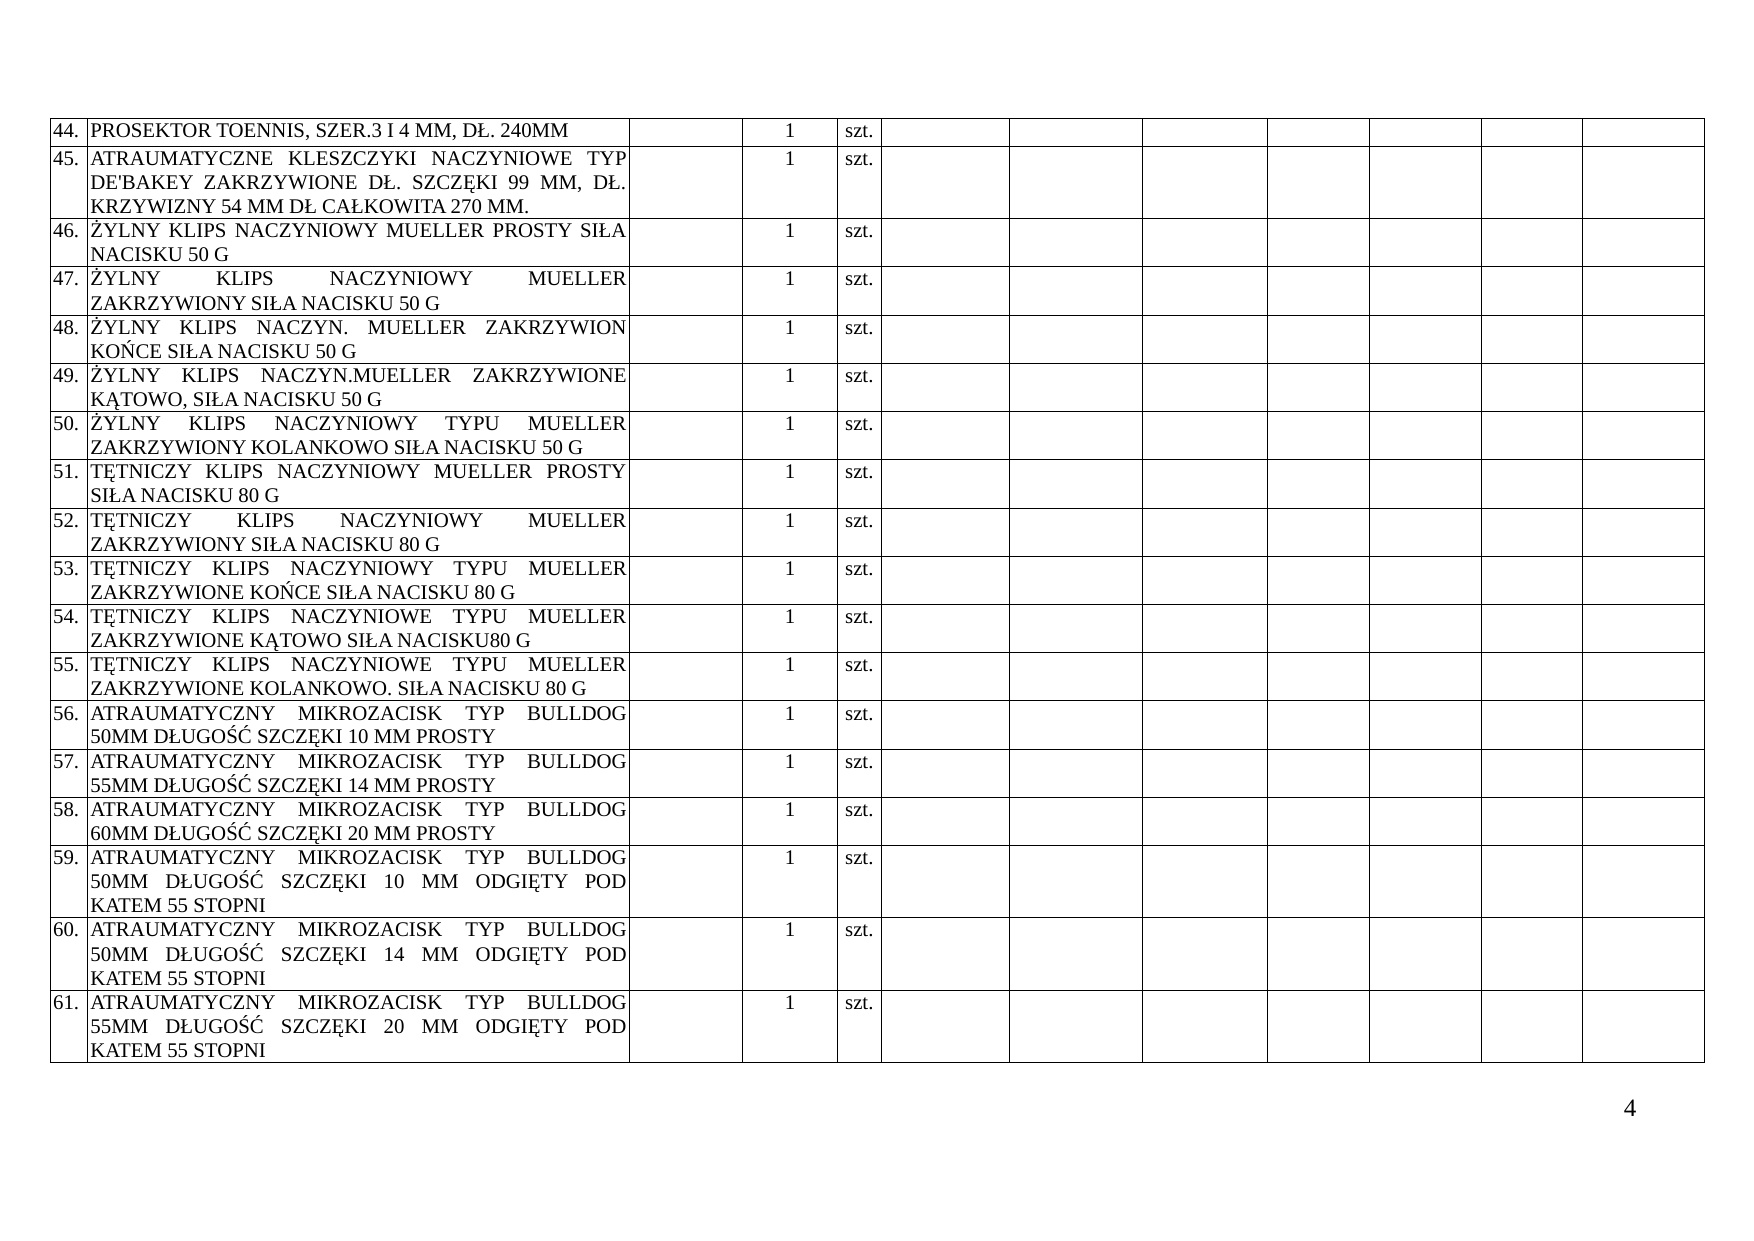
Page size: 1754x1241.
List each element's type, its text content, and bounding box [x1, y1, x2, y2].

table_cell [1482, 364, 1582, 411]
table_cell 1 [743, 557, 837, 604]
table_cell [1143, 147, 1267, 218]
table_cell [1482, 267, 1582, 314]
table_cell [1268, 918, 1369, 989]
table_cell 47. [51, 267, 87, 314]
table_cell [1583, 460, 1704, 507]
table_cell [1143, 364, 1267, 411]
table_cell [1370, 701, 1481, 748]
table_cell szt. [838, 750, 881, 797]
table_cell [1482, 316, 1582, 363]
table_cell [630, 119, 742, 146]
table_cell [1010, 798, 1142, 845]
table_cell [1010, 605, 1142, 652]
table_cell ATRAUMATYCZNY MIKROZACISK TYP BULLDOG 50MM DŁUGOŚĆ SZCZĘKI 14 MM ODGIĘTY POD KATEM 55 STOPNI [88, 918, 629, 989]
table_cell 1 [743, 991, 837, 1062]
table_cell TĘTNICZY KLIPS NACZYNIOWE TYPU MUELLER ZAKRZYWIONE KĄTOWO SIŁA NACISKU80 G [88, 605, 629, 652]
table_cell [1143, 750, 1267, 797]
table_cell [1482, 557, 1582, 604]
table_cell szt. [838, 219, 881, 266]
table_cell ATRAUMATYCZNE KLESZCZYKI NACZYNIOWE TYP DE'BAKEY ZAKRZYWIONE DŁ. SZCZĘKI 99 MM, DŁ. KRZYWIZNY 54 MM DŁ CAŁKOWITA 270 MM. [88, 147, 629, 218]
table_cell [1143, 316, 1267, 363]
table_cell [630, 605, 742, 652]
table_cell 1 [743, 846, 837, 917]
table_cell [1143, 219, 1267, 266]
table_cell ATRAUMATYCZNY MIKROZACISK TYP BULLDOG 55MM DŁUGOŚĆ SZCZĘKI 20 MM ODGIĘTY POD KATEM 55 STOPNI [88, 991, 629, 1062]
table_cell [1370, 605, 1481, 652]
table_cell [1010, 267, 1142, 314]
table_cell [630, 460, 742, 507]
table_cell [630, 653, 742, 700]
table_cell [1370, 147, 1481, 218]
table_cell [1268, 701, 1369, 748]
table_cell [1482, 509, 1582, 556]
table_cell szt. [838, 364, 881, 411]
table_cell [1143, 412, 1267, 459]
table_cell [1010, 557, 1142, 604]
table_cell [1583, 798, 1704, 845]
table_cell [1268, 119, 1369, 146]
table_cell [882, 991, 1009, 1062]
table_cell [1010, 219, 1142, 266]
table_cell 45. [51, 147, 87, 218]
table_cell [1268, 798, 1369, 845]
table_cell 53. [51, 557, 87, 604]
table_cell 51. [51, 460, 87, 507]
table_cell [1583, 219, 1704, 266]
table_cell [630, 750, 742, 797]
table_cell [1583, 918, 1704, 989]
table_cell 1 [743, 364, 837, 411]
table_cell [1268, 364, 1369, 411]
table_cell 54. [51, 605, 87, 652]
table_cell szt. [838, 316, 881, 363]
table_cell [1143, 557, 1267, 604]
table_cell [630, 991, 742, 1062]
table_cell [1370, 219, 1481, 266]
table_cell ATRAUMATYCZNY MIKROZACISK TYP BULLDOG 55MM DŁUGOŚĆ SZCZĘKI 14 MM PROSTY [88, 750, 629, 797]
table_cell [630, 701, 742, 748]
table_cell 1 [743, 147, 837, 218]
table_cell [1370, 460, 1481, 507]
table_cell [1482, 412, 1582, 459]
table_cell [1370, 316, 1481, 363]
table_cell [1010, 701, 1142, 748]
table_cell [882, 412, 1009, 459]
table_cell ŻYLNY KLIPS NACZYN. MUELLER ZAKRZYWION KOŃCE SIŁA NACISKU 50 G [88, 316, 629, 363]
table_cell [1010, 750, 1142, 797]
table_cell 1 [743, 509, 837, 556]
table_cell 48. [51, 316, 87, 363]
table_cell [1482, 219, 1582, 266]
table_cell [630, 364, 742, 411]
table_cell [1482, 460, 1582, 507]
table_cell [1583, 750, 1704, 797]
table_cell 61. [51, 991, 87, 1062]
table_cell szt. [838, 846, 881, 917]
table_cell [1370, 798, 1481, 845]
table_cell 59. [51, 846, 87, 917]
table_cell 55. [51, 653, 87, 700]
table_cell [630, 918, 742, 989]
table_cell [1482, 701, 1582, 748]
table_cell TĘTNICZY KLIPS NACZYNIOWY MUELLER ZAKRZYWIONY SIŁA NACISKU 80 G [88, 509, 629, 556]
table_cell [1010, 412, 1142, 459]
table_cell TĘTNICZY KLIPS NACZYNIOWE TYPU MUELLER ZAKRZYWIONE KOLANKOWO. SIŁA NACISKU 80 G [88, 653, 629, 700]
table_cell [1268, 653, 1369, 700]
table_cell [882, 798, 1009, 845]
table_cell [1370, 509, 1481, 556]
table_cell [1268, 991, 1369, 1062]
table_cell [1010, 509, 1142, 556]
table_cell 60. [51, 918, 87, 989]
table_cell [1583, 147, 1704, 218]
table_cell szt. [838, 267, 881, 314]
table_cell [1268, 846, 1369, 917]
table_cell szt. [838, 991, 881, 1062]
table_cell [1583, 267, 1704, 314]
table_cell [1268, 509, 1369, 556]
table_cell [1370, 119, 1481, 146]
table_cell [1268, 750, 1369, 797]
table_cell [1583, 412, 1704, 459]
table_cell [1268, 267, 1369, 314]
table_cell [1268, 147, 1369, 218]
table_cell [1268, 316, 1369, 363]
table_cell [630, 267, 742, 314]
table_cell [630, 557, 742, 604]
table_cell [1370, 653, 1481, 700]
table_cell szt. [838, 798, 881, 845]
table_cell [1370, 267, 1481, 314]
table_cell TĘTNICZY KLIPS NACZYNIOWY MUELLER PROSTY SIŁA NACISKU 80 G [88, 460, 629, 507]
table_cell [630, 316, 742, 363]
table_cell [630, 846, 742, 917]
table_cell [1010, 846, 1142, 917]
table_cell [630, 412, 742, 459]
table_cell ŻYLNY KLIPS NACZYNIOWY MUELLER PROSTY SIŁA NACISKU 50 G [88, 219, 629, 266]
table_cell ATRAUMATYCZNY MIKROZACISK TYP BULLDOG 60MM DŁUGOŚĆ SZCZĘKI 20 MM PROSTY [88, 798, 629, 845]
table_cell szt. [838, 412, 881, 459]
table_cell [882, 557, 1009, 604]
table_cell [1143, 460, 1267, 507]
table_cell 1 [743, 750, 837, 797]
table_cell [1010, 653, 1142, 700]
table_cell [1370, 364, 1481, 411]
table_cell [1583, 701, 1704, 748]
table_cell [1583, 653, 1704, 700]
table_cell 1 [743, 460, 837, 507]
table_cell szt. [838, 509, 881, 556]
table_cell [882, 509, 1009, 556]
table_cell 1 [743, 119, 837, 146]
table_cell [1583, 557, 1704, 604]
table_cell TĘTNICZY KLIPS NACZYNIOWY TYPU MUELLER ZAKRZYWIONE KOŃCE SIŁA NACISKU 80 G [88, 557, 629, 604]
table_cell 46. [51, 219, 87, 266]
table_cell 1 [743, 798, 837, 845]
table_cell 1 [743, 412, 837, 459]
table_cell [1482, 605, 1582, 652]
table_cell [1143, 846, 1267, 917]
table_cell [882, 267, 1009, 314]
table_cell PROSEKTOR TOENNIS, SZER.3 I 4 MM, DŁ. 240MM [88, 119, 629, 146]
table_cell [1583, 991, 1704, 1062]
table_cell [1268, 557, 1369, 604]
table_cell [882, 219, 1009, 266]
table_cell [882, 364, 1009, 411]
table_cell [630, 219, 742, 266]
table_cell [882, 653, 1009, 700]
table_cell 1 [743, 267, 837, 314]
table_cell [1482, 991, 1582, 1062]
table_cell [1583, 846, 1704, 917]
table_cell [1010, 147, 1142, 218]
table_cell 1 [743, 918, 837, 989]
table_cell [1482, 846, 1582, 917]
table_cell 50. [51, 412, 87, 459]
table_cell szt. [838, 918, 881, 989]
table_cell [1010, 460, 1142, 507]
table_cell 1 [743, 653, 837, 700]
table_cell [1143, 509, 1267, 556]
table_cell [882, 316, 1009, 363]
table_cell [1583, 364, 1704, 411]
table_cell 1 [743, 316, 837, 363]
table_cell [1010, 119, 1142, 146]
table_cell 56. [51, 701, 87, 748]
table_cell ATRAUMATYCZNY MIKROZACISK TYP BULLDOG 50MM DŁUGOŚĆ SZCZĘKI 10 MM ODGIĘTY POD KATEM 55 STOPNI [88, 846, 629, 917]
table_cell [1143, 605, 1267, 652]
table_cell [1583, 316, 1704, 363]
table_cell 1 [743, 219, 837, 266]
table_cell [1583, 509, 1704, 556]
table_cell [1482, 119, 1582, 146]
table_cell [1370, 557, 1481, 604]
table_cell 52. [51, 509, 87, 556]
table_cell szt. [838, 557, 881, 604]
table_cell [1482, 653, 1582, 700]
table_cell [1143, 267, 1267, 314]
table_cell [1143, 119, 1267, 146]
table_cell [882, 605, 1009, 652]
table_cell [1010, 364, 1142, 411]
table_cell ŻYLNY KLIPS NACZYNIOWY TYPU MUELLER ZAKRZYWIONY KOLANKOWO SIŁA NACISKU 50 G [88, 412, 629, 459]
table_cell [1143, 798, 1267, 845]
table_cell [630, 798, 742, 845]
table_cell [1010, 918, 1142, 989]
table_cell [1268, 460, 1369, 507]
table_cell szt. [838, 701, 881, 748]
table_cell [1370, 846, 1481, 917]
table_cell [882, 147, 1009, 218]
table_cell [1583, 605, 1704, 652]
table_cell [630, 509, 742, 556]
table_cell [882, 750, 1009, 797]
table_cell [1268, 412, 1369, 459]
table_cell [1482, 798, 1582, 845]
table_cell [1370, 750, 1481, 797]
table_cell [1370, 991, 1481, 1062]
table_cell [1370, 412, 1481, 459]
table_cell [1482, 147, 1582, 218]
table_cell 1 [743, 605, 837, 652]
table_cell [1010, 991, 1142, 1062]
table_cell szt. [838, 147, 881, 218]
table_cell 49. [51, 364, 87, 411]
table_cell [1482, 918, 1582, 989]
table_cell [1268, 219, 1369, 266]
table_cell szt. [838, 119, 881, 146]
table_cell [882, 701, 1009, 748]
table_cell szt. [838, 653, 881, 700]
table_cell szt. [838, 460, 881, 507]
table_cell ŻYLNY KLIPS NACZYNIOWY MUELLER ZAKRZYWIONY SIŁA NACISKU 50 G [88, 267, 629, 314]
table_cell 58. [51, 798, 87, 845]
table_cell [882, 460, 1009, 507]
table_cell [1482, 750, 1582, 797]
table_cell [630, 147, 742, 218]
table_cell ATRAUMATYCZNY MIKROZACISK TYP BULLDOG 50MM DŁUGOŚĆ SZCZĘKI 10 MM PROSTY [88, 701, 629, 748]
table_cell [1010, 316, 1142, 363]
table_cell [882, 846, 1009, 917]
table_cell [882, 119, 1009, 146]
table_cell 57. [51, 750, 87, 797]
table_cell szt. [838, 605, 881, 652]
table_cell 1 [743, 701, 837, 748]
table_cell [1143, 653, 1267, 700]
table_cell [1268, 605, 1369, 652]
table_cell [1143, 701, 1267, 748]
table_cell ŻYLNY KLIPS NACZYN.MUELLER ZAKRZYWIONE KĄTOWO, SIŁA NACISKU 50 G [88, 364, 629, 411]
table_cell [1370, 918, 1481, 989]
table_cell [882, 918, 1009, 989]
table_cell [1143, 991, 1267, 1062]
table_cell 44. [51, 119, 87, 146]
table_cell [1583, 119, 1704, 146]
table_cell [1143, 918, 1267, 989]
